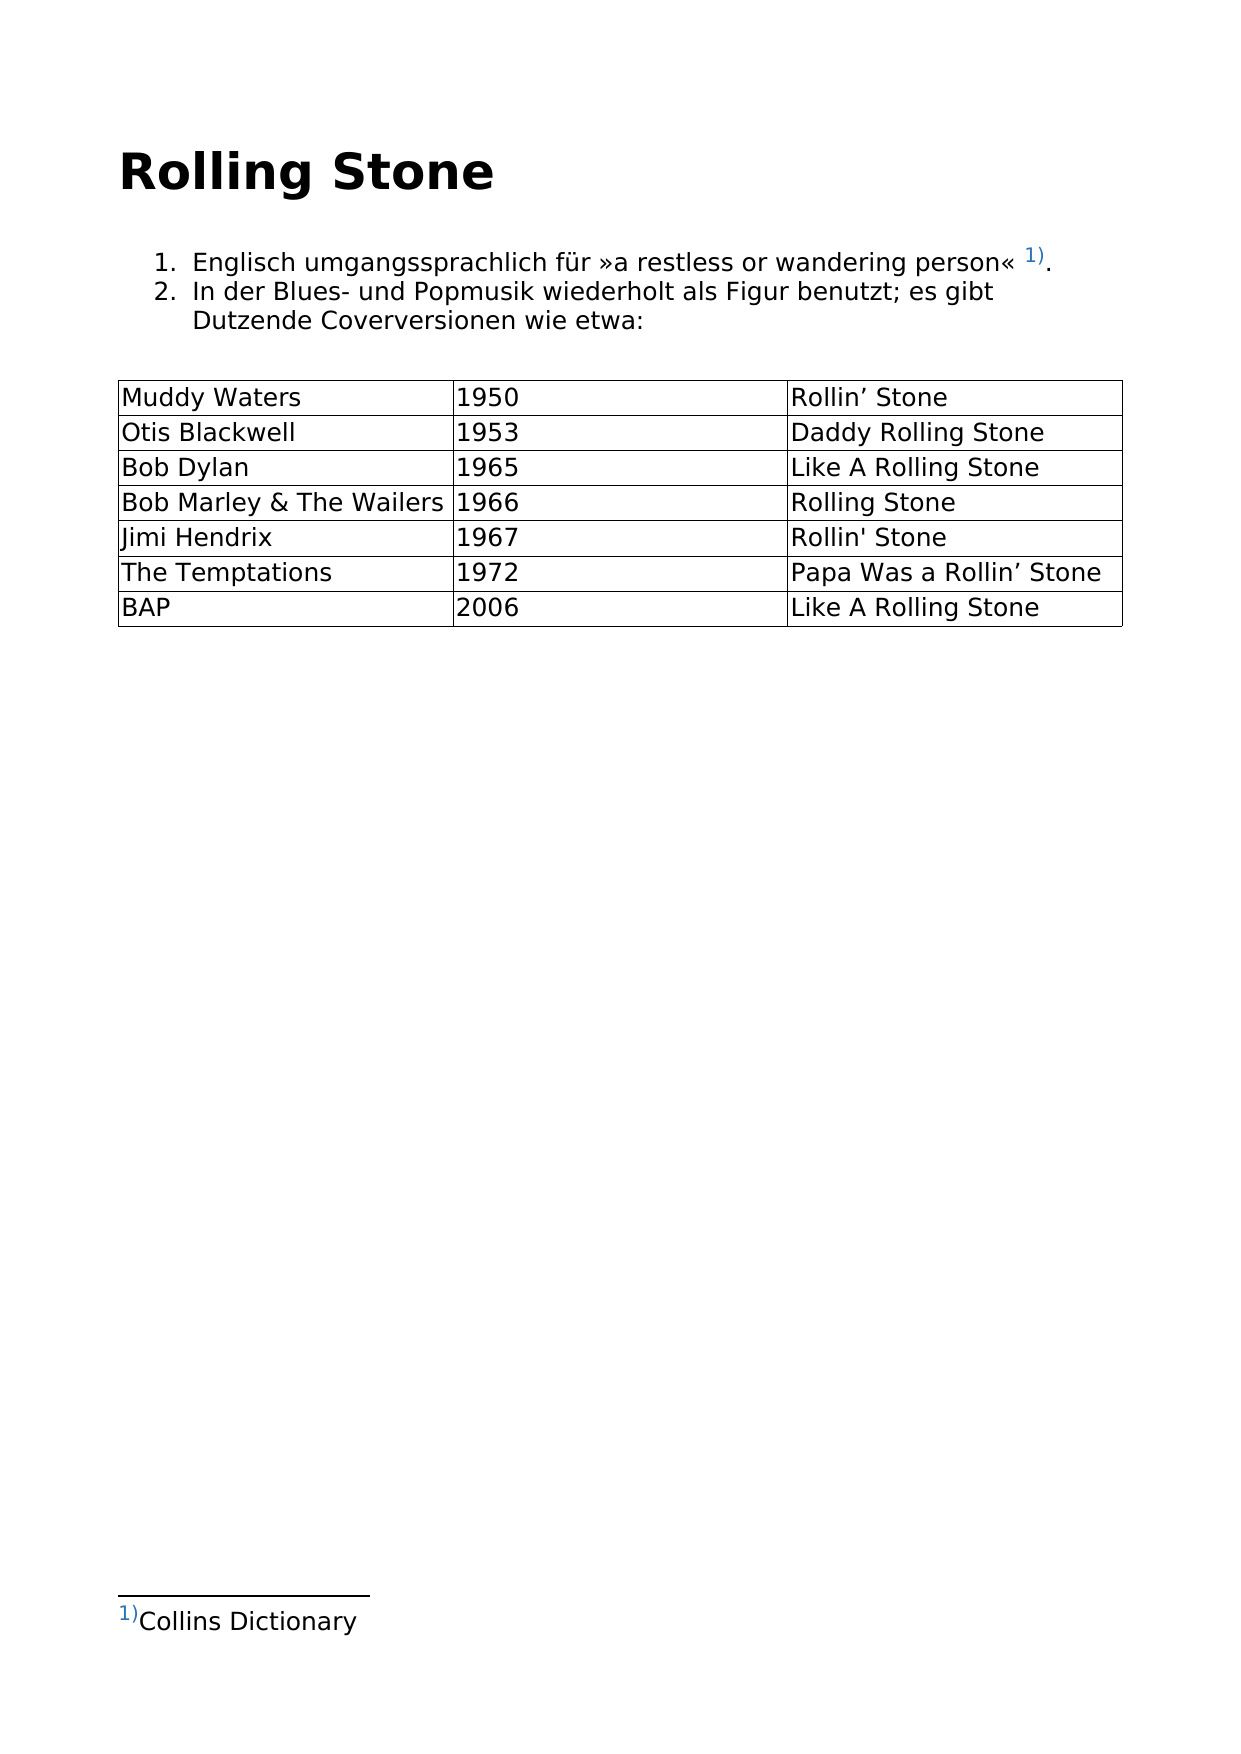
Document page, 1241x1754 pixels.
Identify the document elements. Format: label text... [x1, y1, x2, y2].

list In der Blues- und Popmusik wiederholt als Figur benutzt; es gibt Dutzende Coverversionen wie etwa: [177, 277, 1122, 336]
table_cell Bob Dylan [119, 451, 453, 485]
list Collins Dictionary [118, 1602, 1122, 1636]
table_header Rollin’ Stone [788, 381, 1122, 415]
list Englisch umgangssprachlich für »a restless or wandering person« . [177, 243, 1122, 277]
table_cell The Temptations [119, 557, 453, 591]
table_cell 1965 [454, 451, 787, 485]
table_header 1950 [454, 381, 787, 415]
table_cell 1966 [454, 486, 787, 520]
table_cell Jimi Hendrix [119, 521, 453, 556]
table_header Muddy Waters [119, 381, 453, 415]
table_cell Like A Rolling Stone [788, 592, 1122, 626]
table_cell Bob Marley & The Wailers [119, 486, 453, 520]
table_cell 1972 [454, 557, 787, 591]
subtitle Rolling Stone [118, 143, 1122, 201]
table_cell Otis Blackwell [119, 416, 453, 450]
table_cell Rolling Stone [788, 486, 1122, 520]
table_cell 1953 [454, 416, 787, 450]
table_cell 1967 [454, 521, 787, 556]
table_cell Like A Rolling Stone [788, 451, 1122, 485]
table_cell Rollin' Stone [788, 521, 1122, 556]
table_cell Daddy Rolling Stone [788, 416, 1122, 450]
table_cell Papa Was a Rollin’ Stone [788, 557, 1122, 591]
table_cell 2006 [454, 592, 787, 626]
table_cell BAP [119, 592, 453, 626]
